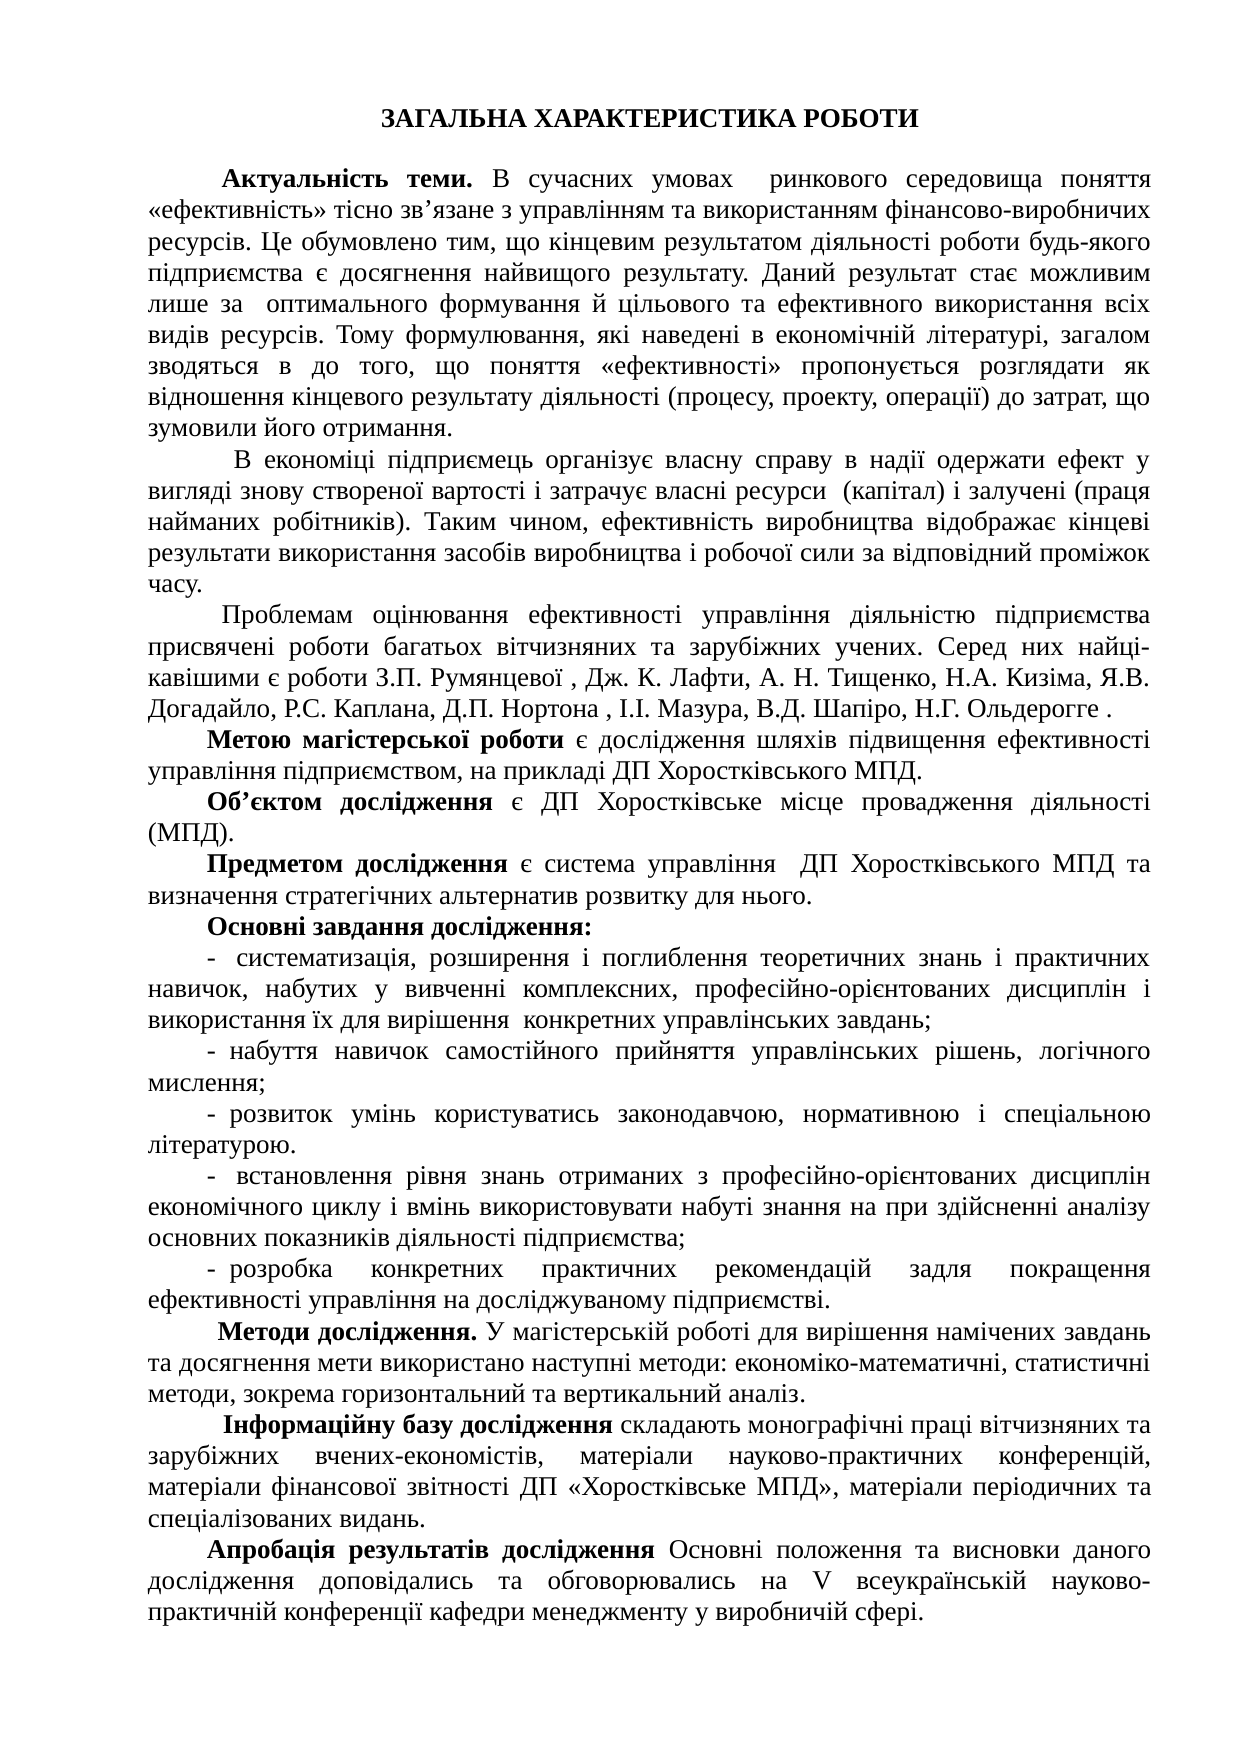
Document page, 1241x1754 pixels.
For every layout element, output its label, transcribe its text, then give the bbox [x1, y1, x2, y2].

text Інформаційну базу дослідження складають монографічні праці вітчизняних та зарубіжних вчених-економістів, матеріали науково-практичних конференцій, матеріали фінансової звітності ДП «Хоростківське МПД», матеріали періодичних та спеціалізованих видань. [148, 1408, 1152, 1533]
text В економіці підприємець організує власну справу в надії одержати ефект у вигляді знову створеної вартості і затрачує власні ресурси (капітал) і залучені (праця найманих робітників). Таким чином, ефективність виробництва відображає кінцеві результати використання засобів виробництва і робочої сили за відповідний проміжок часу. [148, 443, 1152, 598]
text Методи дослідження. У магістерській роботі для вирішення намічених завдань та досягнення мети використано наступні методи: економіко-математичні, статистичні методи, зокрема горизонтальний та вертикальний аналіз. [148, 1315, 1152, 1408]
text Основні завдання дослідження: [148, 910, 1152, 941]
text - встановлення рівня знань отриманих з професійно-орієнтованих дисциплін економічного циклу і вмінь використовувати набуті знання на при здійсненні аналізу основних показників діяльності підприємства; [148, 1159, 1152, 1252]
text Актуальність теми. В сучасних умовах ринкового середовища поняття «ефективність» тісно зв’язане з управлінням та використанням фінансово-виробничих ресурсів. Це обумовлено тим, що кінцевим результатом діяльності роботи будь-якого підприємства є досягнення найвищого результату. Даний результат стає можливим лише за оптимального формування й цільового та ефективного використання всіх видів ресурсів. Тому формулювання, які наведені в економічній літературі, загалом зводяться в до того, що поняття «ефективності» пропонується розглядати як відношення кінцевого результату діяльності (процесу, проекту, операції) до затрат, що зумовили його отримання. [148, 162, 1152, 443]
text Метою магістерської роботи є дослідження шляхів підвищення ефективності управління підприємством, на прикладі ДП Хоростківського МПД. [148, 723, 1152, 785]
text - розвиток умінь користуватись законодавчою, нормативною і спеціальною літературою. [148, 1097, 1152, 1159]
text Апробація результатів дослідження Основні положення та висновки даного дослідження доповідались та обговорювались на V всеукраїнській науково-практичній конференції кафедри менеджменту у виробничій сфері. [148, 1533, 1152, 1626]
text Об’єктом дослідження є ДП Хоростківське місце провадження діяльності (МПД). [148, 785, 1152, 848]
text - розробка конкретних практичних рекомендацій задля покращення ефективності управління на досліджуваному підприємстві. [148, 1252, 1152, 1315]
text - набуття навичок самостійного прийняття управлінських рішень, логічного мислення; [148, 1034, 1152, 1097]
text Предметом дослідження є система управління ДП Хоростківського МПД та визначення стратегічних альтернатив розвитку для нього. [148, 848, 1152, 910]
text Проблемам оцінювання ефективності управління діяльністю підприємства присвячені роботи багатьох вітчизняних та зарубіжних учених. Серед них найці- кавішими є роботи З.П. Румянцевої , Дж. К. Лафти, А. Н. Тищенко, Н.А. Кизіма, Я.В. Догадайло, Р.С. Каплана, Д.П. Нортона , І.І. Мазура, В.Д. Шапіро, Н.Г. Ольдерогге . [148, 598, 1152, 723]
text ЗАГАЛЬНА ХАРАКТЕРИСТИКА РОБОТИ [148, 102, 1152, 134]
text - систематизація, розширення і поглиблення теоретичних знань і практичних навичок, набутих у вивченні комплексних, професійно-орієнтованих дисциплін і використання їх для вирішення конкретних управлінських завдань; [148, 941, 1152, 1034]
